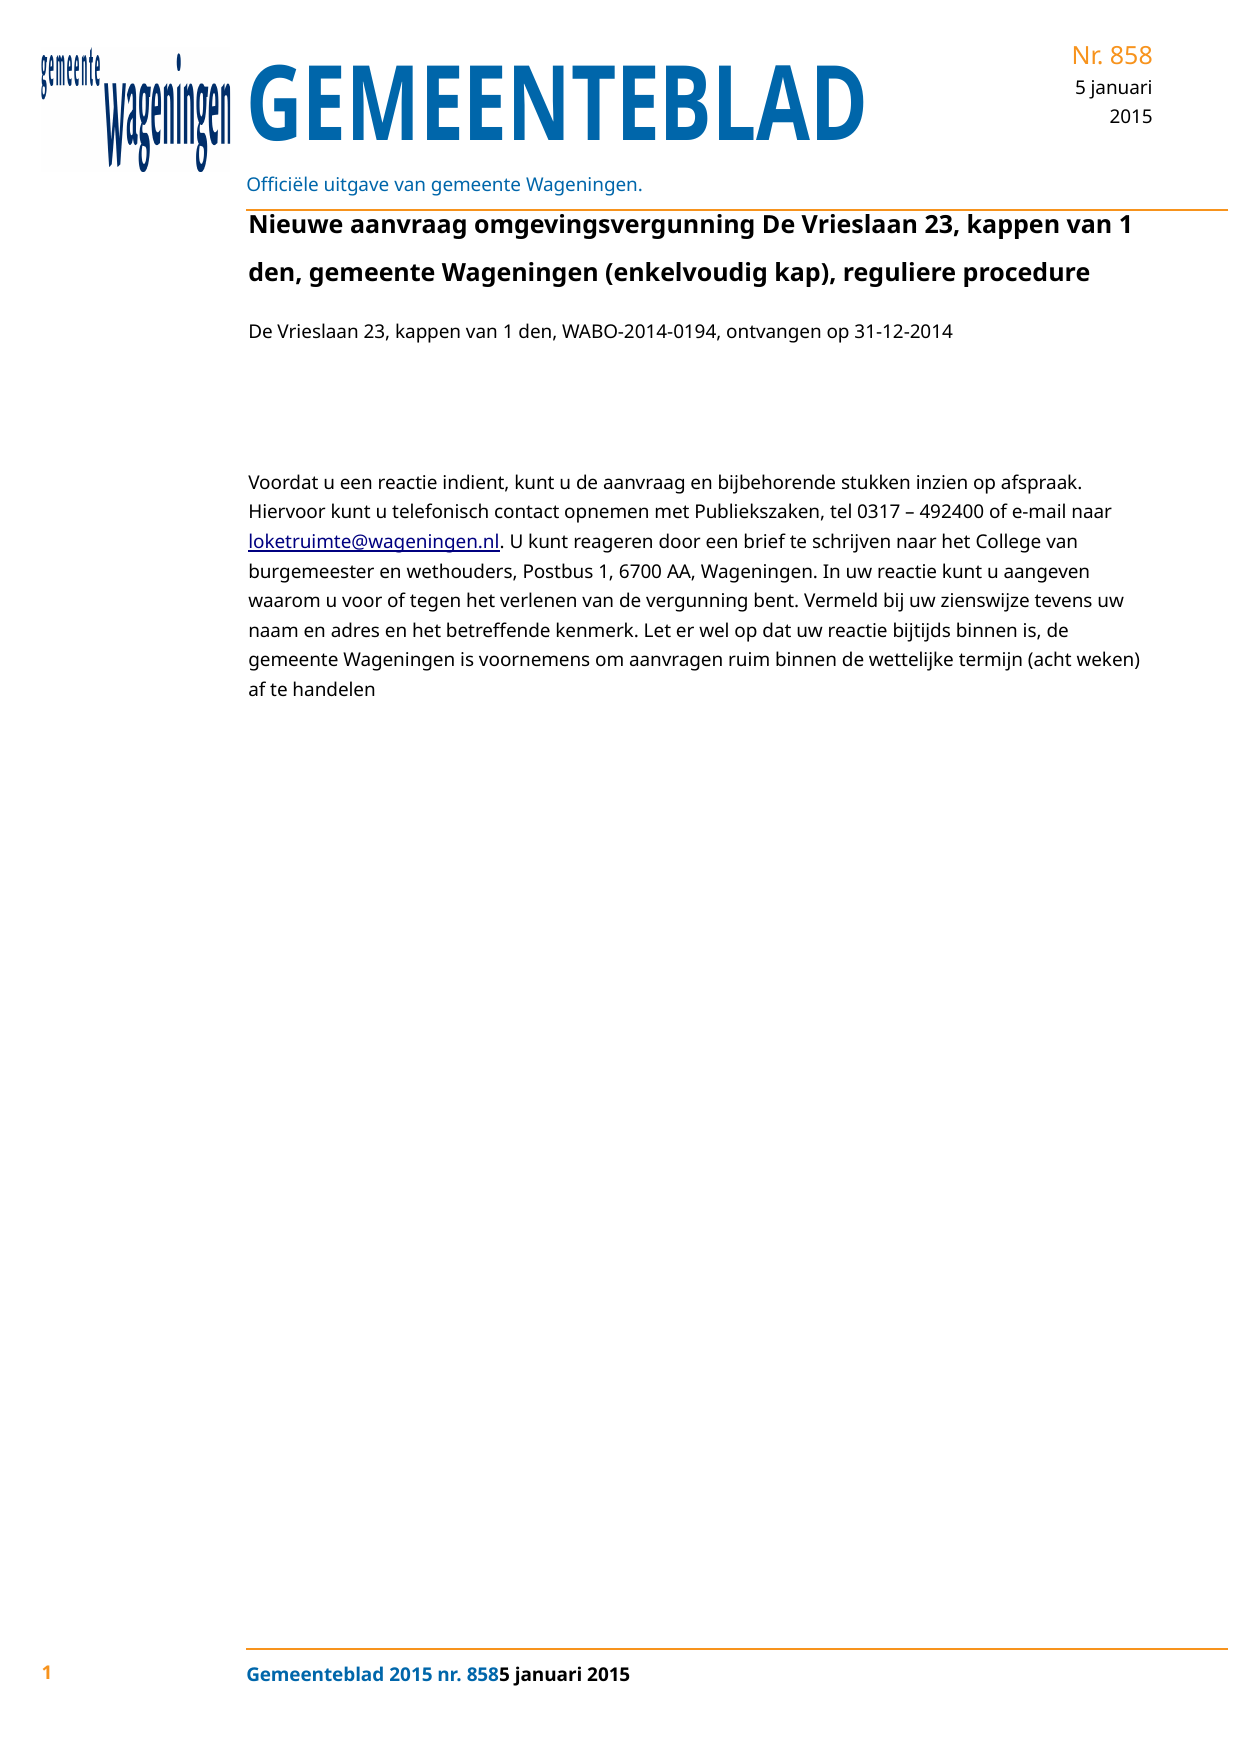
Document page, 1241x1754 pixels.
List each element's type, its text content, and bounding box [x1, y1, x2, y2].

text Voordat u een reactie indient, kunt u de aanvraag en bijbehorende stukken inzien op afspraak. Hiervoor kunt u telefonisch contact opnemen met Publiekszaken, tel 0317 – 492400 of e-mail naar loketruimte@wageningen.nl. U kunt reageren door een brief te schrijven naar het College van burgemeester en wethouders, Postbus 1, 6700 AA, Wageningen. In uw reactie kunt u aangeven waarom u voor of tegen het verlenen van de vergunning bent. Vermeld bij uw zienswijze tevens uw naam en adres en het betreffende kenmerk. Let er wel op dat uw reactie bijtijds binnen is, de gemeente Wageningen is voornemens om aanvragen ruim binnen de wettelijke termijn (acht weken) af te handelen [248, 469, 1152, 702]
text De Vrieslaan 23, kappen van 1 den, WABO-2014-0194, ontvangen op 31-12-2014 [248, 318, 1152, 344]
text Nieuwe aanvraag omgevingsvergunning De Vrieslaan 23, kappen van 1 den, gemeente Wageningen (enkelvoudig kap), reguliere procedure [248, 211, 1152, 288]
picture [41, 47, 231, 172]
